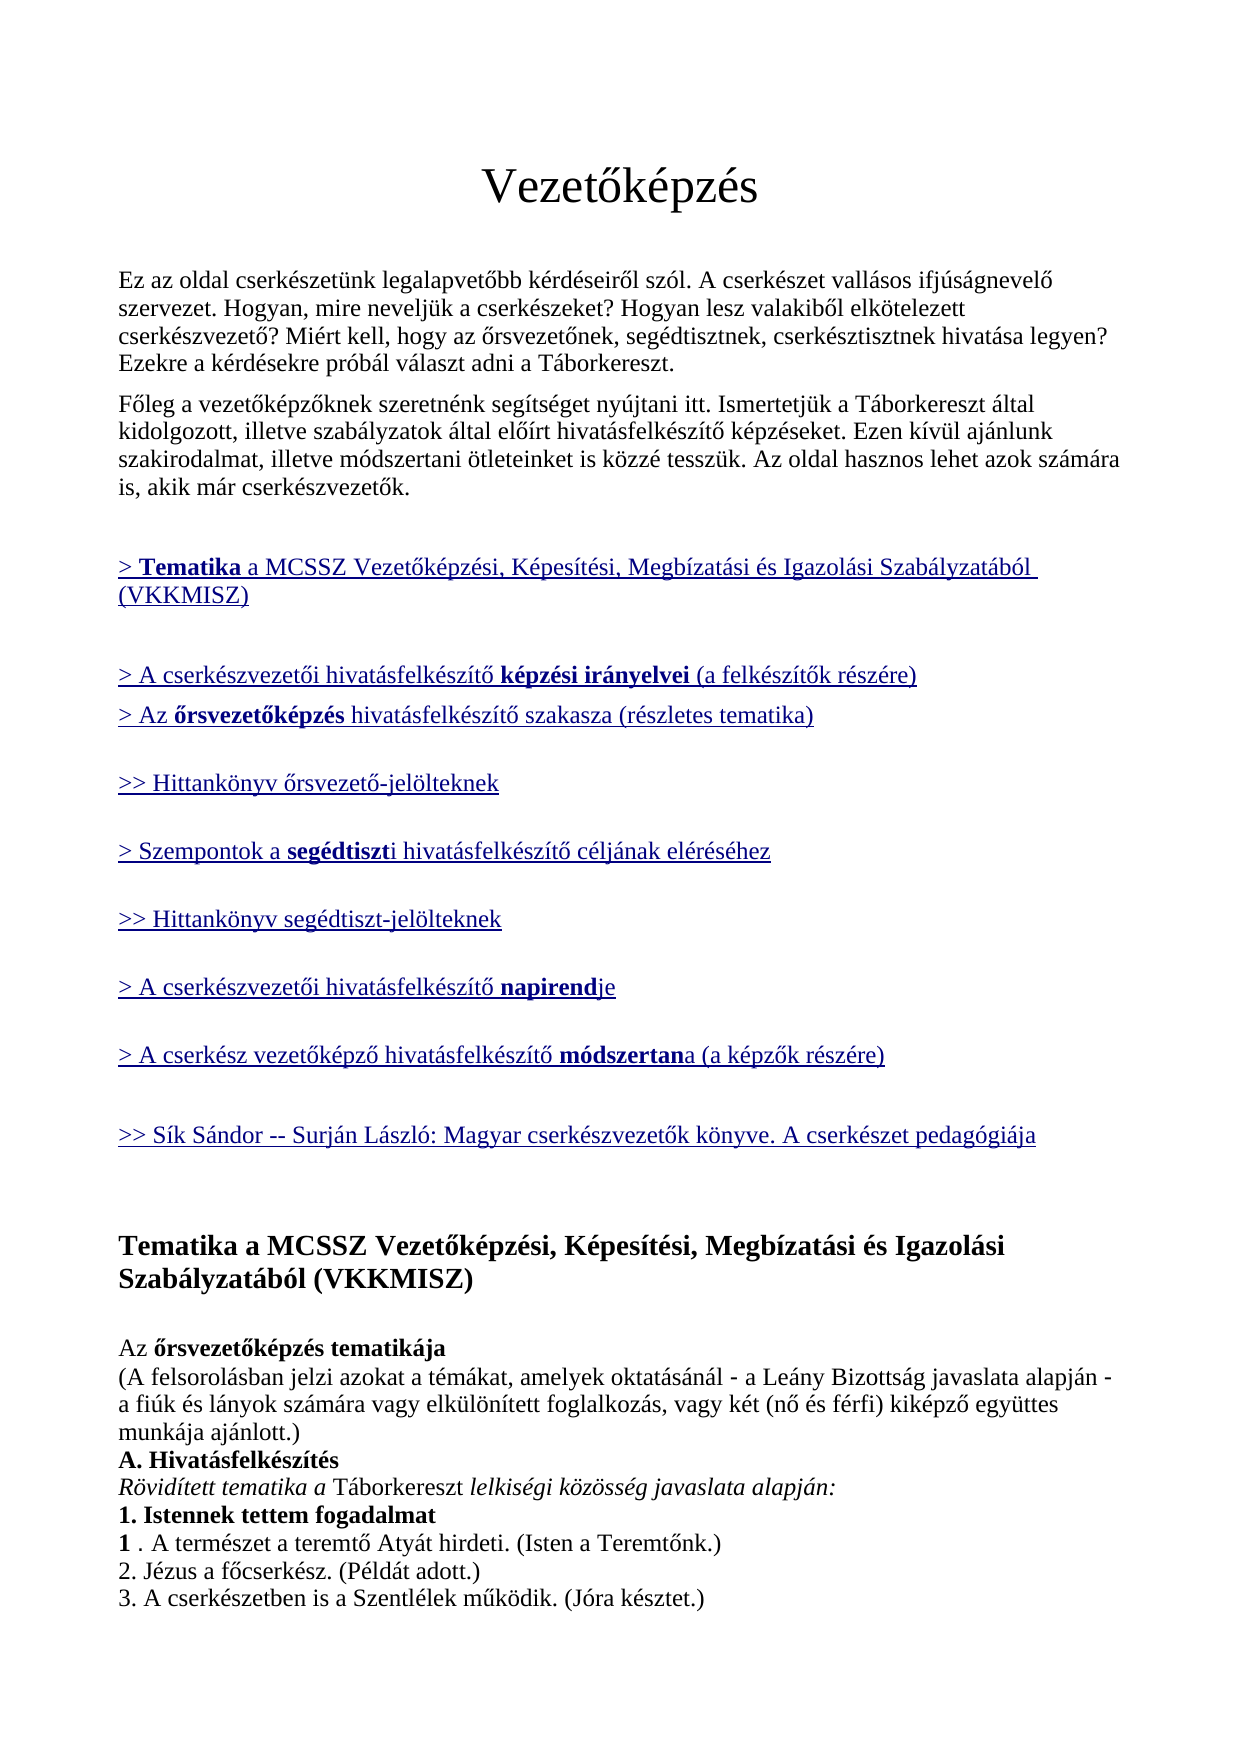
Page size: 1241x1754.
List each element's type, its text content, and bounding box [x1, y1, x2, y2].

table_header Vezetőképzés Ez az oldal cserkészetünk legalapvetőbb kérdéseiről szól. A cserkészet vallásos ifjúságnevelő szervezet. Hogyan, mire neveljük a cserkészeket? Hogyan lesz valakiből elkötelezett cserkészvezető? Miért kell, hogy az őrsvezetőnek, segédtisztnek, cserkésztisztnek hivatása legyen? Ezekre a kérdésekre próbál választ adni a Táborkereszt. Főleg a vezetőképzőknek szeretnénk segítséget nyújtani itt. Ismertetjük a Táborkereszt által kidolgozott, illetve szabályzatok által előírt hivatásfelkészítő képzéseket. Ezen kívül ajánlunk szakirodalmat, illetve módszertani ötleteinket is közzé tesszük. Az oldal hasznos lehet azok számára is, akik már cserkészvezetők. > Tematika a MCSSZ Vezetőképzési, Képesítési, Megbízatási és Igazolási Szabályzatából (VKKMISZ) > A cserkészvezetői hivatásfelkészítő képzési irányelvei (a felkészítők részére) > Az őrsvezetőképzés hivatásfelkészítő szakasza (részletes tematika) >> Hittankönyv őrsvezető-jelölteknek > Szempontok a segédtiszti hivatásfelkészítő céljának eléréséhez >> Hittankönyv segédtiszt-jelölteknek > A cserkészvezetői hivatásfelkészítő napirendje > A cserkész vezetőképző hivatásfelkészítő módszertana (a képzők részére) >> Sík Sándor -- Surján László: Magyar cserkészvezetők könyve. A cserkészet pedagógiája Tematika a MCSSZ Vezetőképzési, Képesítési, Megbízatási és Igazolási Szabályzatából (VKKMISZ) Az őrsvezetőképzés tematikája (A felsorolásban jelzi azokat a témákat, amelyek oktatásánál - a Leány Bizottság javaslata alapján - a fiúk és lányok számára vagy elkülönített foglalkozás, vagy két (nő és férfi) kiképző együttes munkája ajánlott.) A. Hivatásfelkészítés Rövidített tematika a Táborkereszt lelkiségi közösség javaslata alapján: 1. Istennek tettem fogadalmat 1 . A természet a teremtő Atyát hirdeti. (Isten a Teremtőnk.) 2. Jézus a főcserkész. (Példát adott.) 3. A cserkészetben is a Szentlélek működik. (Jóra késztet.) [118, 158, 1122, 1612]
